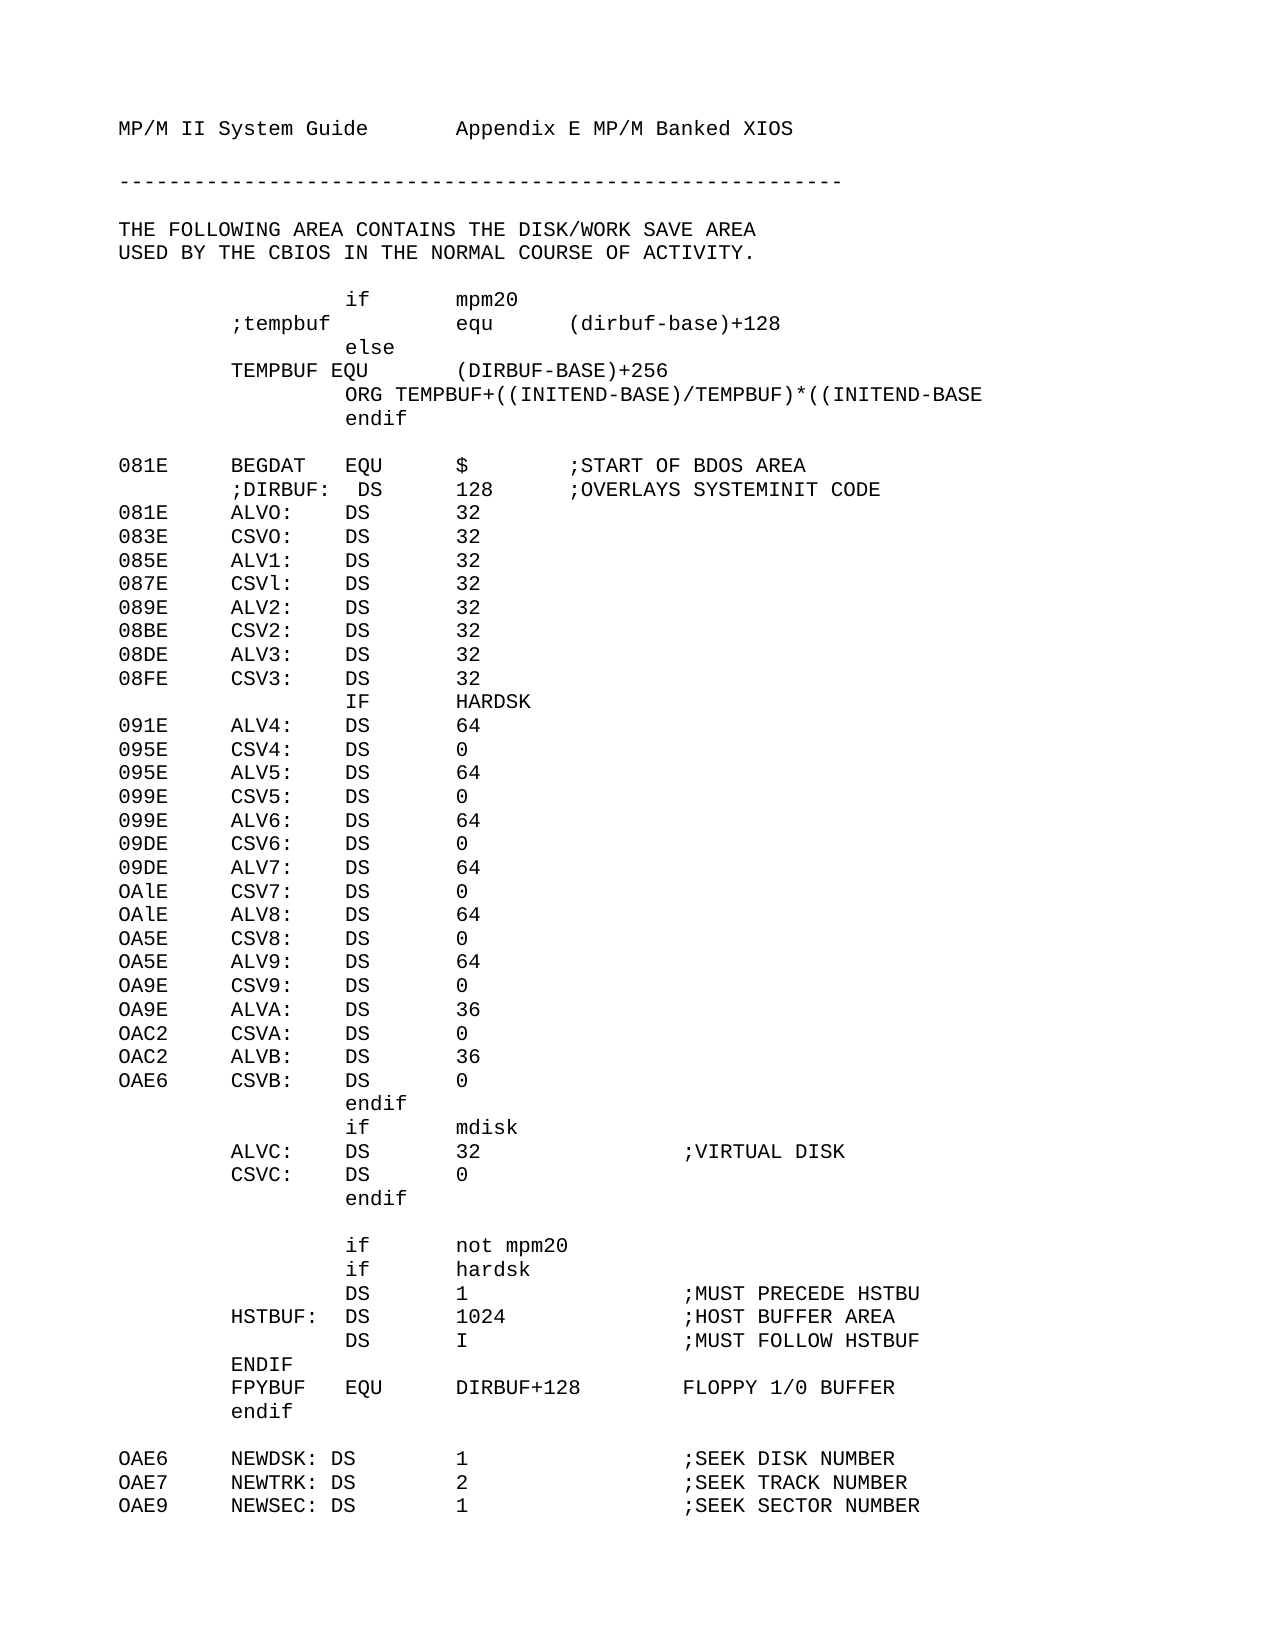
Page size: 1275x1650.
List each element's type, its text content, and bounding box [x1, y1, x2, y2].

text FPYBUF EQU DIRBUF+128 FLOPPY 1/0 BUFFER [118, 1377, 1157, 1401]
text endif [118, 408, 1157, 431]
text OAE6 NEWDSK: DS 1 ;SEEK DISK NUMBER [118, 1448, 1157, 1472]
text OAE6 CSVB: DS 0 [118, 1070, 1157, 1093]
text endif [118, 1093, 1157, 1117]
text OAlE CSV7: DS 0 [118, 881, 1157, 904]
text 095E CSV4: DS 0 [118, 739, 1157, 762]
text OAC2 ALVB: DS 36 [118, 1046, 1157, 1070]
text CSVC: DS 0 [118, 1164, 1157, 1188]
text OA5E ALV9: DS 64 [118, 952, 1157, 975]
text endif [118, 1188, 1157, 1212]
text 08BE CSV2: DS 32 [118, 621, 1157, 644]
text 083E CSVO: DS 32 [118, 526, 1157, 549]
text 099E ALV6: DS 64 [118, 810, 1157, 833]
text if mpm20 [118, 289, 1157, 313]
text if not mpm20 [118, 1235, 1157, 1259]
text 087E CSVl: DS 32 [118, 573, 1157, 597]
text ---------------------------------------------------------- [118, 171, 1157, 195]
text DS I ;MUST FOLLOW HSTBUF [118, 1330, 1157, 1353]
text ALVC: DS 32 ;VIRTUAL DISK [118, 1141, 1157, 1164]
text OAC2 CSVA: DS 0 [118, 1022, 1157, 1046]
text 09DE ALV7: DS 64 [118, 857, 1157, 881]
text IF HARDSK [118, 691, 1157, 715]
text 091E ALV4: DS 64 [118, 715, 1157, 739]
text TEMPBUF EQU (DIRBUF-BASE)+256 [118, 360, 1157, 384]
text 081E BEGDAT EQU $ ;START OF BDOS AREA [118, 455, 1157, 479]
text 08FE CSV3: DS 32 [118, 668, 1157, 691]
text endif [118, 1401, 1157, 1424]
text OAE9 NEWSEC: DS 1 ;SEEK SECTOR NUMBER [118, 1495, 1157, 1519]
text 085E ALV1: DS 32 [118, 549, 1157, 573]
text if hardsk [118, 1259, 1157, 1283]
text 095E ALV5: DS 64 [118, 762, 1157, 786]
text OAlE ALV8: DS 64 [118, 904, 1157, 928]
text ;DIRBUF: DS 128 ;OVERLAYS SYSTEMINIT CODE [118, 479, 1157, 502]
text OA9E ALVA: DS 36 [118, 999, 1157, 1022]
text 08DE ALV3: DS 32 [118, 644, 1157, 668]
text DS 1 ;MUST PRECEDE HSTBU [118, 1283, 1157, 1306]
text ;tempbuf equ (dirbuf-base)+128 [118, 313, 1157, 337]
text THE FOLLOWING AREA CONTAINS THE DISK/WORK SAVE AREA [118, 218, 1157, 242]
text if mdisk [118, 1117, 1157, 1141]
text 09DE CSV6: DS 0 [118, 833, 1157, 857]
text ENDIF [118, 1353, 1157, 1377]
text 089E ALV2: DS 32 [118, 597, 1157, 621]
text ORG TEMPBUF+((INITEND-BASE)/TEMPBUF)*((INITEND-BASE [118, 384, 1157, 408]
text else [118, 337, 1157, 360]
text OA9E CSV9: DS 0 [118, 975, 1157, 999]
text OA5E CSV8: DS 0 [118, 928, 1157, 952]
text OAE7 NEWTRK: DS 2 ;SEEK TRACK NUMBER [118, 1472, 1157, 1495]
text HSTBUF: DS 1024 ;HOST BUFFER AREA [118, 1306, 1157, 1330]
text 099E CSV5: DS 0 [118, 786, 1157, 810]
text USED BY THE CBIOS IN THE NORMAL COURSE OF ACTIVITY. [118, 242, 1157, 266]
text 081E ALVO: DS 32 [118, 502, 1157, 526]
